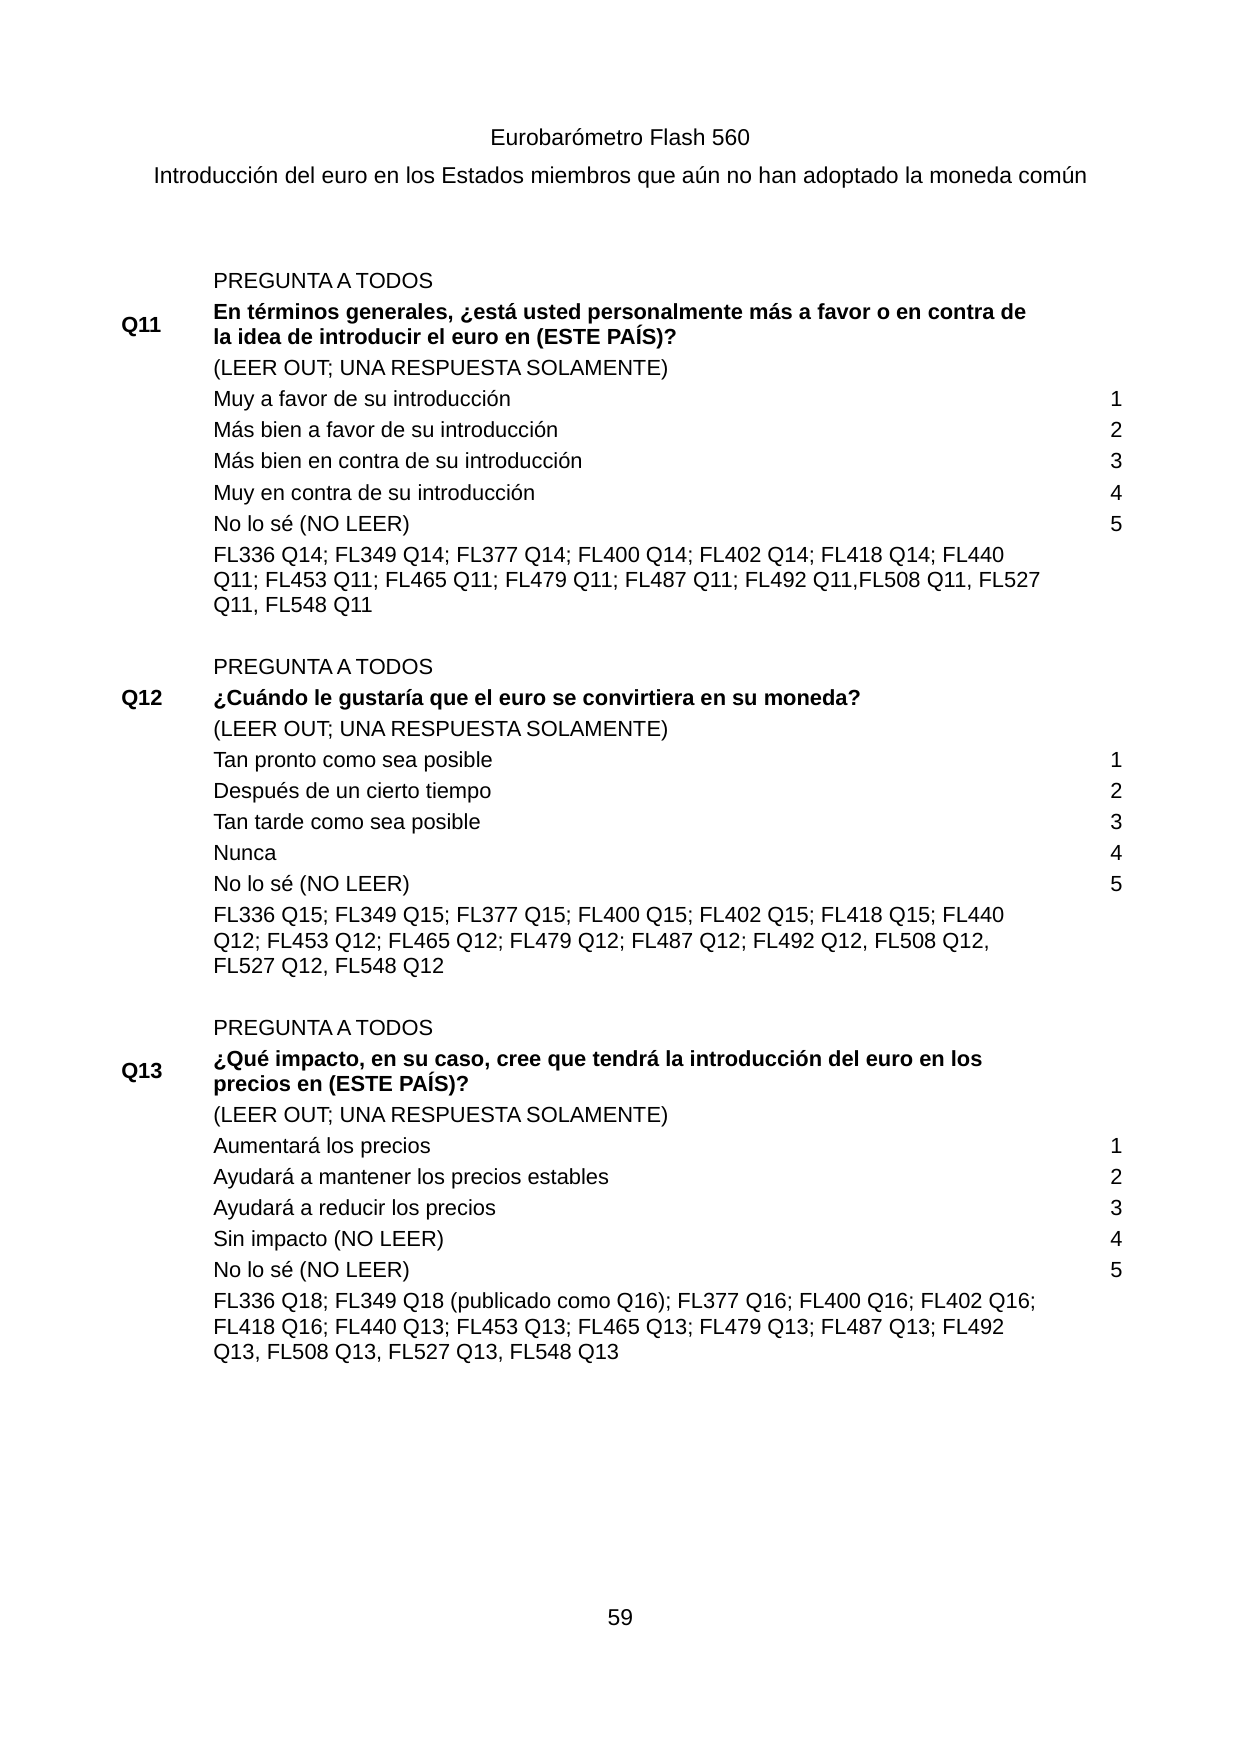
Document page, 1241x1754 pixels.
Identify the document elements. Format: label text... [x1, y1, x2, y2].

table_cell [210, 620, 1049, 651]
table_cell [118, 981, 210, 1012]
table_cell [118, 620, 210, 651]
table_cell Muy a favor de su introducción [210, 383, 1049, 414]
table_cell (LEER OUT; UNA RESPUESTA SOLAMENTE) [210, 1099, 1049, 1130]
table_cell [118, 744, 210, 775]
table_cell 4 [1049, 1223, 1125, 1254]
table_cell 1 [1049, 1130, 1125, 1161]
table_cell [118, 1012, 210, 1043]
table_cell [118, 806, 210, 837]
table_cell (LEER OUT; UNA RESPUESTA SOLAMENTE) [210, 352, 1049, 383]
table_cell 3 [1049, 445, 1125, 476]
table_cell [1049, 651, 1125, 682]
table_header PREGUNTA A TODOS [210, 265, 1049, 296]
table_cell ¿Cuándo le gustaría que el euro se convirtiera en su moneda? [210, 682, 1049, 713]
table_cell [118, 1161, 210, 1192]
table_cell [1049, 1285, 1125, 1367]
table_cell 4 [1049, 476, 1125, 507]
table_cell [118, 1285, 210, 1367]
table_cell [1049, 981, 1125, 1012]
table_cell [118, 539, 210, 620]
table_cell Después de un cierto tiempo [210, 775, 1049, 806]
table_cell Ayudará a mantener los precios estables [210, 1161, 1049, 1192]
table_cell [118, 476, 210, 507]
table_cell No lo sé (NO LEER) [210, 1254, 1049, 1285]
table_cell 1 [1049, 744, 1125, 775]
table_cell FL336 Q14; FL349 Q14; FL377 Q14; FL400 Q14; FL402 Q14; FL418 Q14; FL440 Q11; FL453 Q11; FL465 Q11; FL479 Q11; FL487 Q11; FL492 Q11,FL508 Q11, FL527 Q11, FL548 Q11 [210, 539, 1049, 620]
table_cell 2 [1049, 414, 1125, 445]
table_cell [210, 981, 1049, 1012]
table_cell [1049, 352, 1125, 383]
table_cell [118, 1130, 210, 1161]
table_cell 5 [1049, 1254, 1125, 1285]
table_cell Q11 [118, 296, 210, 352]
table_cell (LEER OUT; UNA RESPUESTA SOLAMENTE) [210, 713, 1049, 744]
table_cell [1049, 899, 1125, 981]
table_cell Tan tarde como sea posible [210, 806, 1049, 837]
table_cell [1049, 1012, 1125, 1043]
table_cell [1049, 539, 1125, 620]
table_cell [1049, 682, 1125, 713]
table_cell PREGUNTA A TODOS [210, 651, 1049, 682]
table_cell [118, 508, 210, 538]
table_cell [1049, 296, 1125, 352]
table_cell [118, 1223, 210, 1254]
table_cell [118, 1254, 210, 1285]
table_cell Muy en contra de su introducción [210, 476, 1049, 507]
table_cell Ayudará a reducir los precios [210, 1192, 1049, 1223]
table_cell Q12 [118, 682, 210, 713]
table_cell [1049, 1043, 1125, 1099]
table_cell [118, 837, 210, 868]
table_cell En términos generales, ¿está usted personalmente más a favor o en contra de la idea de introducir el euro en (ESTE PAÍS)? [210, 296, 1049, 352]
table_cell Aumentará los precios [210, 1130, 1049, 1161]
table_cell Nunca [210, 837, 1049, 868]
table_cell Más bien a favor de su introducción [210, 414, 1049, 445]
table_cell FL336 Q18; FL349 Q18 (publicado como Q16); FL377 Q16; FL400 Q16; FL402 Q16; FL418 Q16; FL440 Q13; FL453 Q13; FL465 Q13; FL479 Q13; FL487 Q13; FL492 Q13, FL508 Q13, FL527 Q13, FL548 Q13 [210, 1285, 1049, 1367]
table_cell [1049, 620, 1125, 651]
table_cell [118, 1192, 210, 1223]
table_header [1049, 265, 1125, 296]
table_cell ¿Qué impacto, en su caso, cree que tendrá la introducción del euro en los precios en (ESTE PAÍS)? [210, 1043, 1049, 1099]
table_cell [118, 775, 210, 806]
table_cell PREGUNTA A TODOS [210, 1012, 1049, 1043]
table_cell [118, 713, 210, 744]
table_cell [118, 383, 210, 414]
table_cell 2 [1049, 775, 1125, 806]
table_cell [118, 899, 210, 981]
table_cell [1049, 1099, 1125, 1130]
table_cell 3 [1049, 806, 1125, 837]
table_cell [118, 868, 210, 899]
table_cell Q13 [118, 1043, 210, 1099]
table_cell [118, 1099, 210, 1130]
table_cell 2 [1049, 1161, 1125, 1192]
table_cell Más bien en contra de su introducción [210, 445, 1049, 476]
table_cell [1049, 713, 1125, 744]
table_cell [118, 352, 210, 383]
table_cell FL336 Q15; FL349 Q15; FL377 Q15; FL400 Q15; FL402 Q15; FL418 Q15; FL440 Q12; FL453 Q12; FL465 Q12; FL479 Q12; FL487 Q12; FL492 Q12, FL508 Q12, FL527 Q12, FL548 Q12 [210, 899, 1049, 981]
table_cell No lo sé (NO LEER) [210, 868, 1049, 899]
table_cell 3 [1049, 1192, 1125, 1223]
table_cell [118, 651, 210, 682]
table_cell 5 [1049, 508, 1125, 538]
table_cell 4 [1049, 837, 1125, 868]
table_cell 1 [1049, 383, 1125, 414]
table_cell [118, 414, 210, 445]
table_header [118, 265, 210, 296]
table_cell [118, 445, 210, 476]
table_cell 5 [1049, 868, 1125, 899]
table_cell Sin impacto (NO LEER) [210, 1223, 1049, 1254]
table_cell Tan pronto como sea posible [210, 744, 1049, 775]
table_cell No lo sé (NO LEER) [210, 508, 1049, 538]
